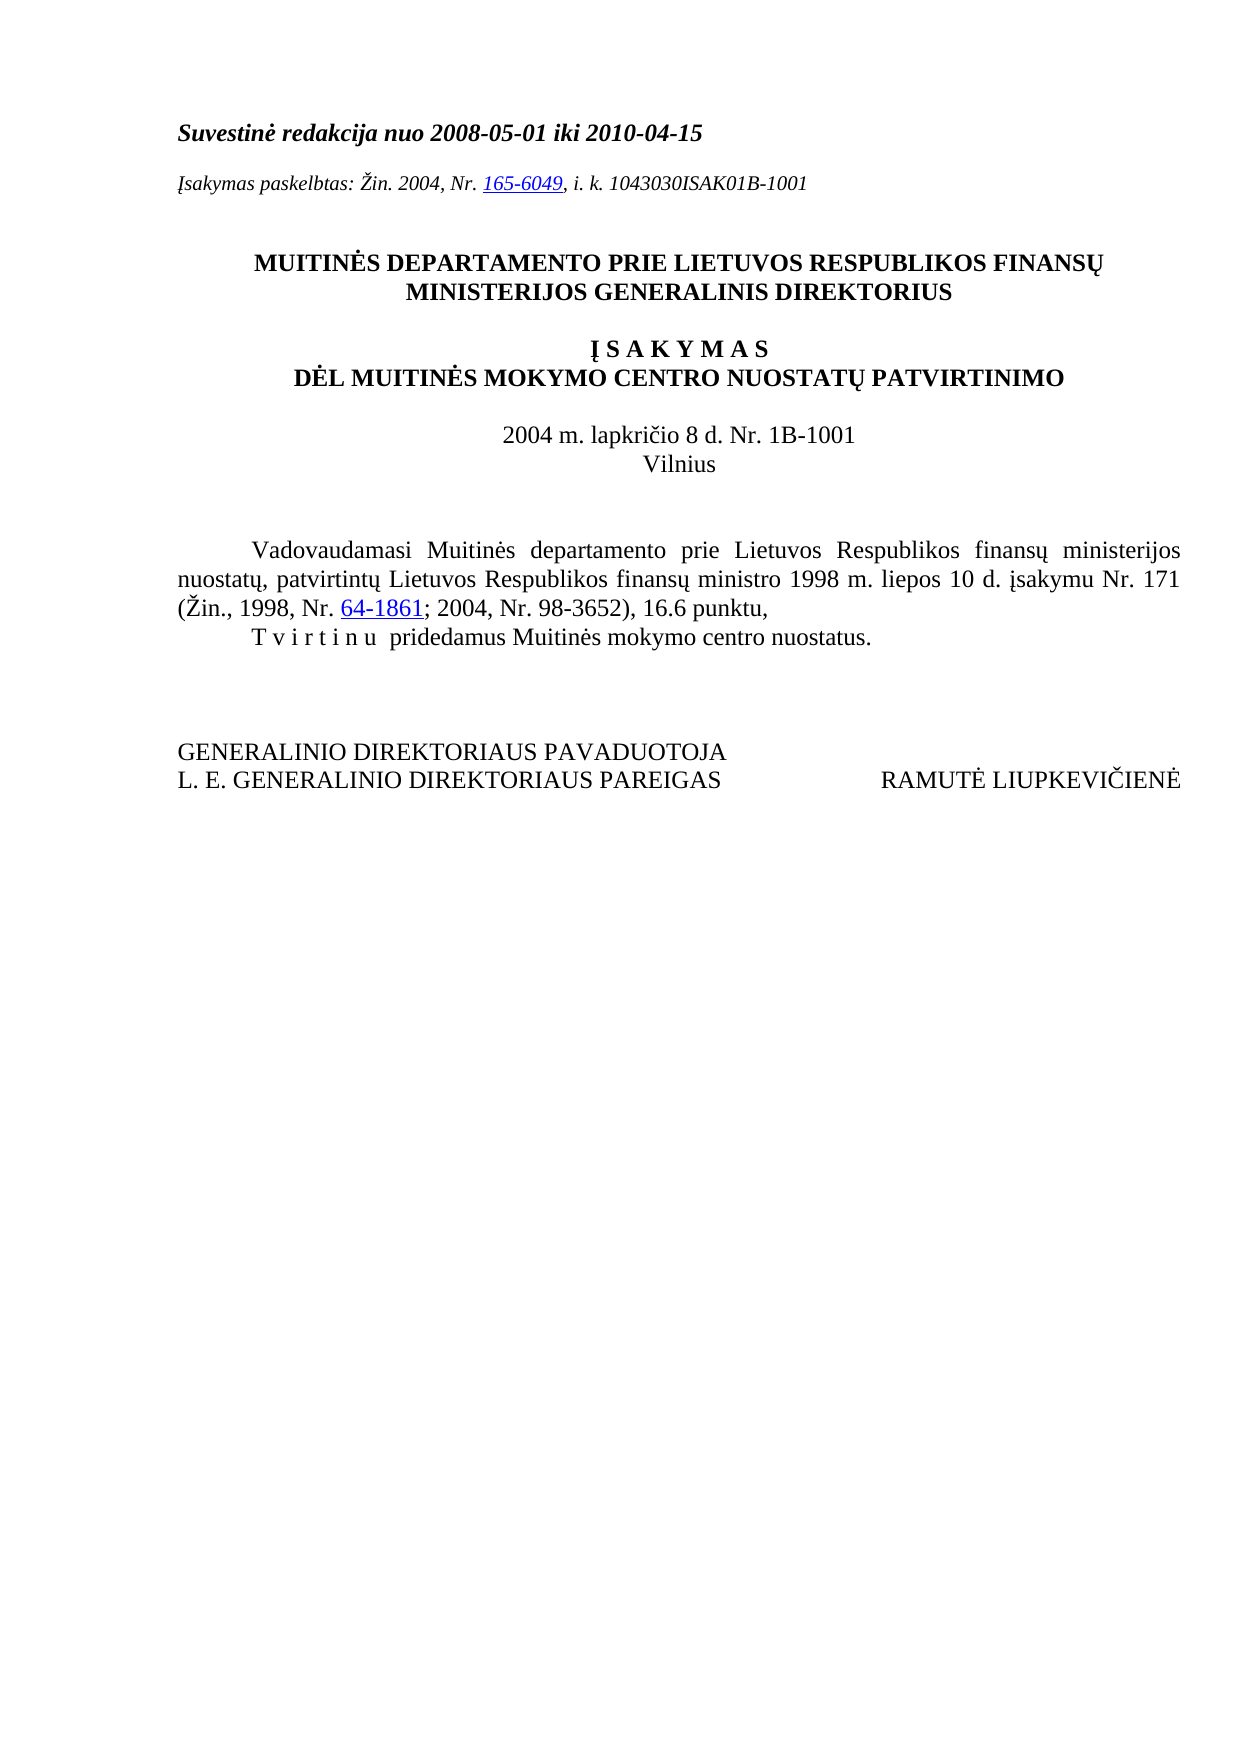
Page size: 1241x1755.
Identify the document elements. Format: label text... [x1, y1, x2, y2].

text MUITINĖS DEPARTAMENTO PRIE LIETUVOS RESPUBLIKOS FINANSŲ MINISTERIJOS GENERALINIS DIREKTORIUS [177, 248, 1181, 305]
text Įsakymas paskelbtas: Žin. 2004, Nr. 165-6049, i. k. 1043030ISAK01B-1001 [177, 171, 1181, 195]
text 2004 m. lapkričio 8 d. Nr. 1B-1001 [177, 420, 1181, 449]
text Į S A K Y M A S [177, 334, 1181, 363]
text GENERALINIO DIREKTORIAUS PAVADUOTOJA [177, 737, 1181, 765]
text Vadovaudamasi Muitinės departamento prie Lietuvos Respublikos finansų ministerijos nuostatų, patvirtintų Lietuvos Respublikos finansų ministro 1998 m. liepos 10 d. įsakymu Nr. 171 (Žin., 1998, Nr. 64-1861; 2004, Nr. 98-3652), 16.6 punktu, [177, 535, 1181, 622]
text L. E. GENERALINIO DIREKTORIAUS PAREIGAS RAMUTĖ LIUPKEVIČIENĖ [177, 765, 1181, 794]
text Vilnius [177, 449, 1181, 478]
text Suvestinė redakcija nuo 2008-05-01 iki 2010-04-15 [177, 118, 1181, 147]
text DĖL MUITINĖS MOKYMO CENTRO NUOSTATŲ PATVIRTINIMO [177, 363, 1181, 392]
text Tvirtinu pridedamus Muitinės mokymo centro nuostatus. [177, 622, 1181, 650]
